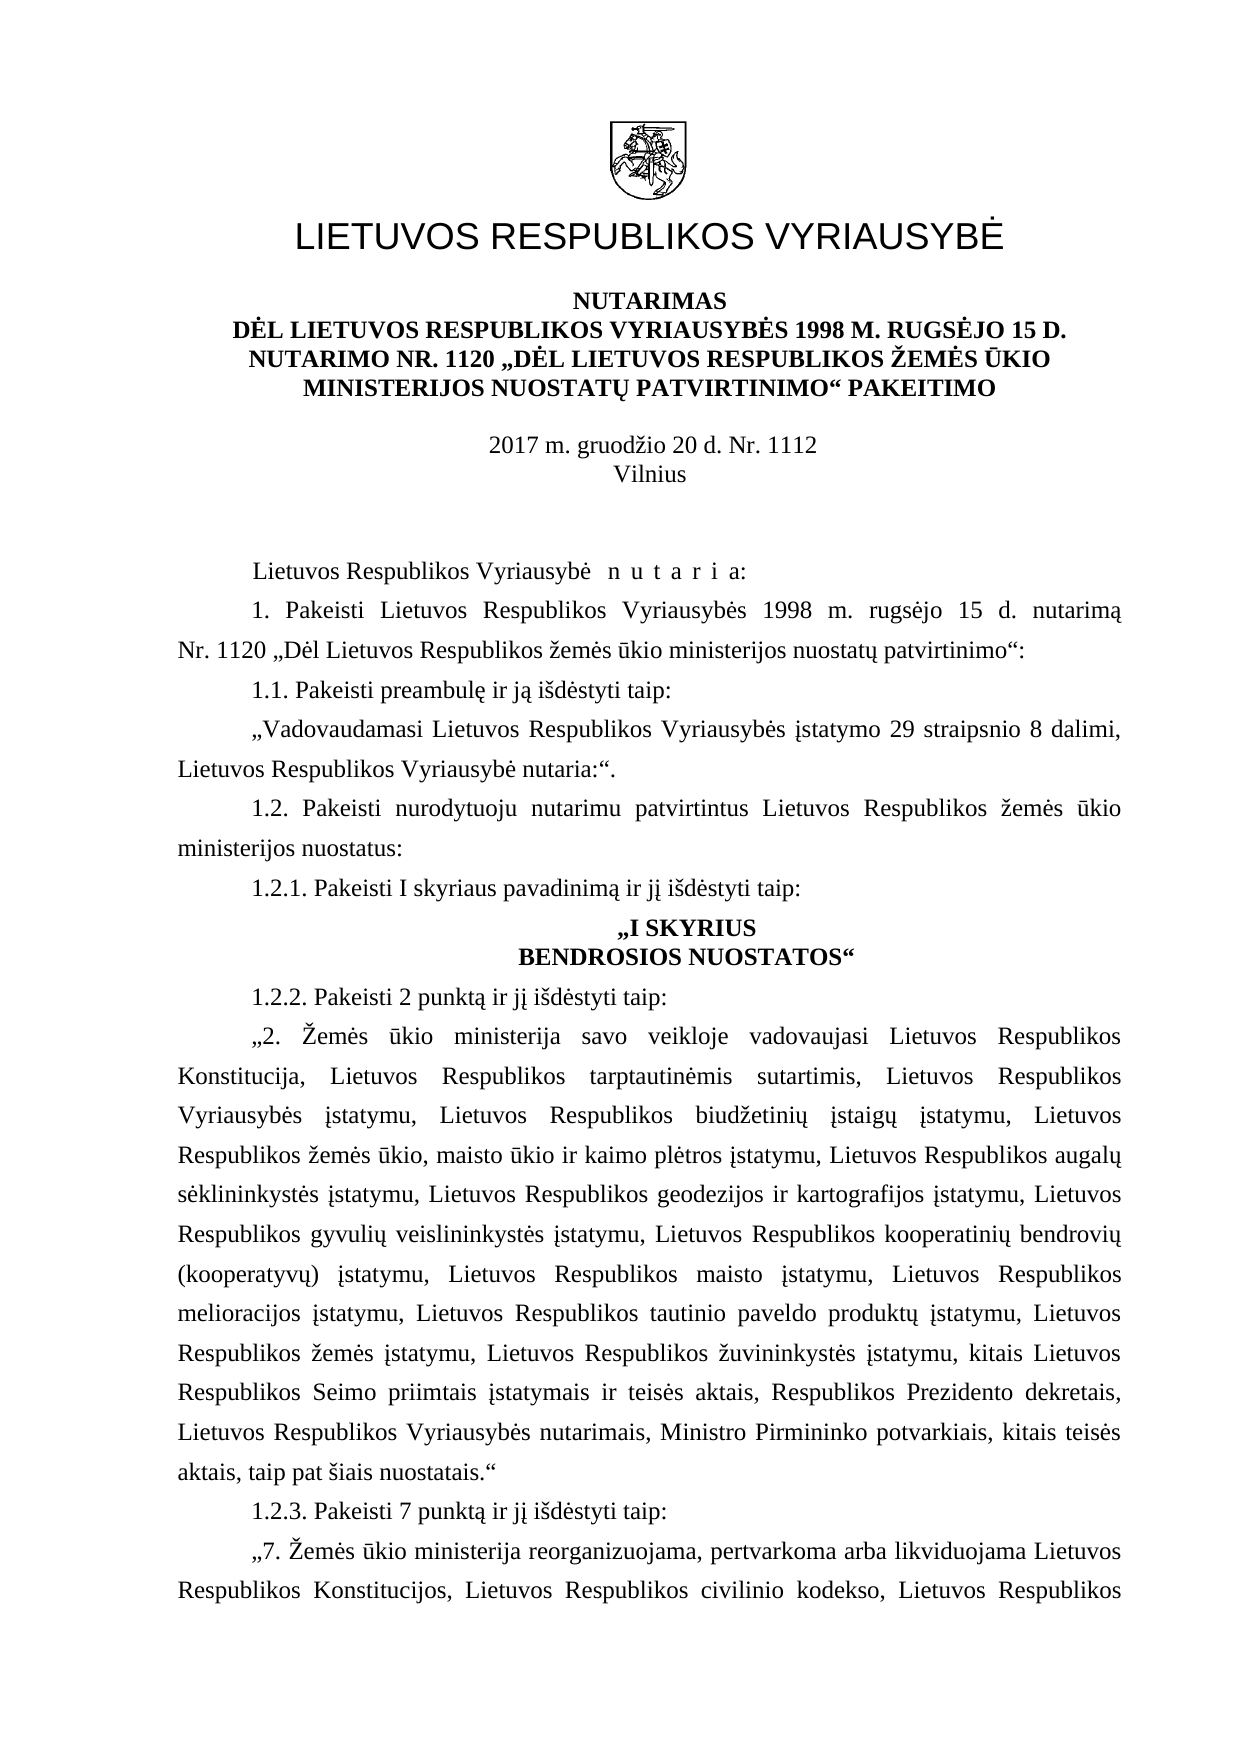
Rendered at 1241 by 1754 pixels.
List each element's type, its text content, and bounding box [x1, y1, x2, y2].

text 1.2.1. Pakeisti I skyriaus pavadinimą ir jį išdėstyti taip: [177, 862, 1122, 901]
text BENDROSIOS NUOSTATOS“ [177, 942, 1122, 971]
text Vilnius [177, 459, 1122, 488]
text Lietuvos Respublikos Vyriausybė [177, 214, 1122, 258]
text DĖL LIETUVOS RESPUBLIKOS VYRIAUSYBĖS 1998 M. RUGSĖJO 15 D. NUTARIMO NR. 1120 „DĖL LIETUVOS RESPUBLIKOS ŽEMĖS ŪKIO MINISTERIJOS NUOSTATŲ PATVIRTINIMO“ PAKEITIMO [177, 315, 1122, 401]
text „7. Žemės ūkio ministerija reorganizuojama, pertvarkoma arba likviduojama Lietuvos Respublikos Konstitucijos, Lietuvos Respublikos civilinio kodekso, Lietuvos Respublikos [177, 1525, 1122, 1604]
text Lietuvos Respublikos Vyriausybė nutaria: [177, 545, 1122, 585]
text „2. Žemės ūkio ministerija savo veikloje vadovaujasi Lietuvos Respublikos Konstitucija, Lietuvos Respublikos tarptautinėmis sutartimis, Lietuvos Respublikos Vyriausybės įstatymu, Lietuvos Respublikos biudžetinių įstaigų įstatymu, Lietuvos Respublikos žemės ūkio, maisto ūkio ir kaimo plėtros įstatymu, Lietuvos Respublikos augalų sėklininkystės įstatymu, Lietuvos Respublikos geodezijos ir kartografijos įstatymu, Lietuvos Respublikos gyvulių veislininkystės įstatymu, Lietuvos Respublikos kooperatinių bendrovių (kooperatyvų) įstatymu, Lietuvos Respublikos maisto įstatymu, Lietuvos Respublikos melioracijos įstatymu, Lietuvos Respublikos tautinio paveldo produktų įstatymu, Lietuvos Respublikos žemės įstatymu, Lietuvos Respublikos žuvininkystės įstatymu, kitais Lietuvos Respublikos Seimo priimtais įstatymais ir teisės aktais, Respublikos Prezidento dekretais, Lietuvos Respublikos Vyriausybės nutarimais, Ministro Pirmininko potvarkiais, kitais teisės aktais, taip pat šiais nuostatais.“ [177, 1010, 1122, 1485]
text nutarimas [177, 286, 1122, 315]
text „Vadovaudamasi Lietuvos Respublikos Vyriausybės įstatymo 29 straipsnio 8 dalimi, Lietuvos Respublikos Vyriausybė nutaria:“. [177, 703, 1122, 783]
text 1.2.3. Pakeisti 7 punktą ir jį išdėstyti taip: [177, 1485, 1122, 1525]
text 2017 m. gruodžio 20 d. Nr. 1112 [177, 430, 1122, 459]
text 1. Pakeisti Lietuvos Respublikos Vyriausybės 1998 m. rugsėjo 15 d. nutarimą Nr. 1120 „Dėl Lietuvos Respublikos žemės ūkio ministerijos nuostatų patvirtinimo“: [177, 585, 1122, 664]
text 1.1. Pakeisti preambulę ir ją išdėstyti taip: [177, 664, 1122, 703]
text 1.2.2. Pakeisti 2 punktą ir jį išdėstyti taip: [177, 971, 1122, 1010]
text 1.2. Pakeisti nurodytuoju nutarimu patvirtintus Lietuvos Respublikos žemės ūkio ministerijos nuostatus: [177, 783, 1122, 862]
text „I SKYRIUS [177, 913, 1122, 942]
